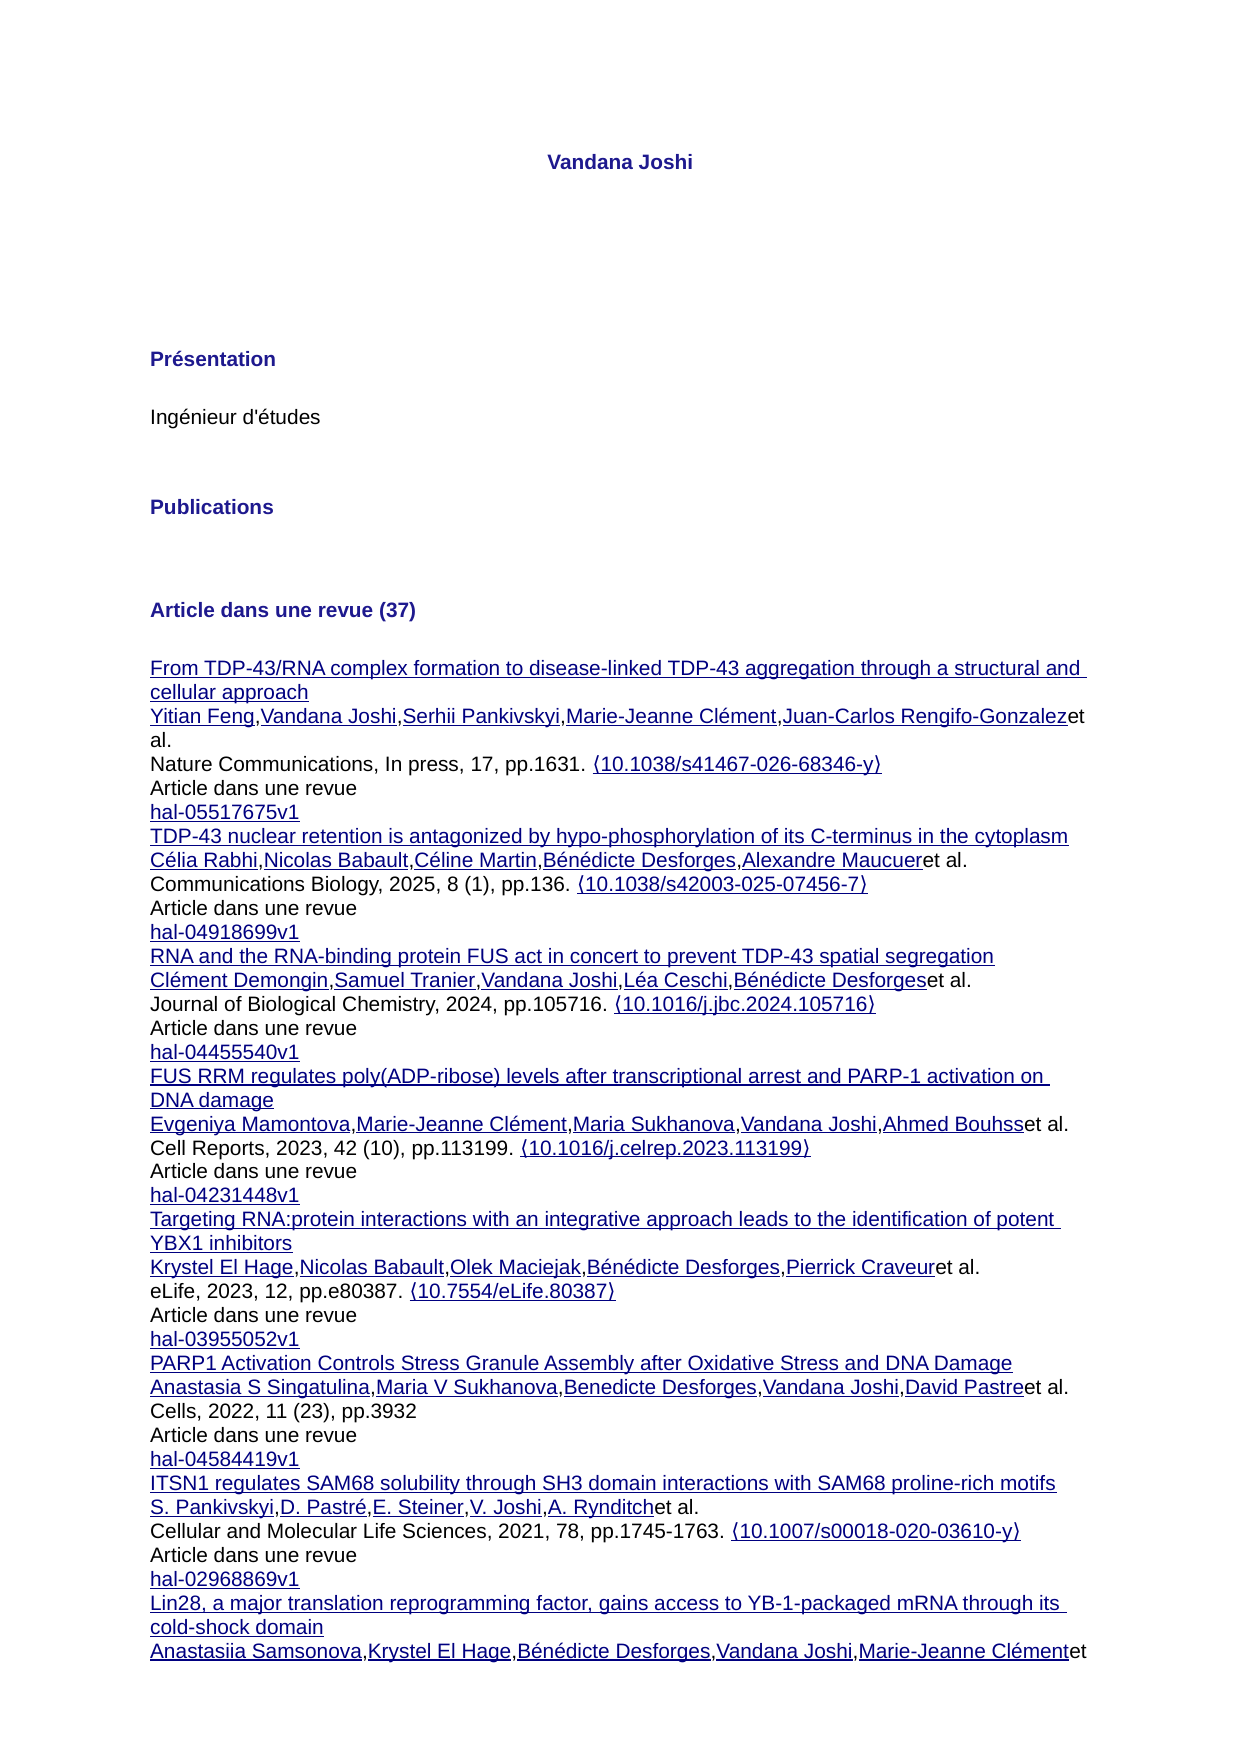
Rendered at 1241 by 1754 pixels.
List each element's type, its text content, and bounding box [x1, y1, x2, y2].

text Ingénieur d'études [150, 405, 1090, 429]
table_cell Lin28, a major translation reprogramming factor, gains access to YB-1-packaged mRNA through its cold-shock domain Anastasiia Samsonova,Krystel El Hage,Bénédicte Desforges,Vandana Joshi,Marie-Jeanne Clémentet [150, 1591, 1090, 1662]
table_cell FUS RRM regulates poly(ADP-ribose) levels after transcriptional arrest and PARP-1 activation on DNA damage Evgeniya Mamontova,Marie-Jeanne Clément,Maria Sukhanova,Vandana Joshi,Ahmed Bouhsset al. Cell Reports, 2023, 42 (10), pp.113199. ⟨10.1016/j.celrep.2023.113199⟩ Article dans une revue hal-04231448v1 [150, 1064, 1090, 1207]
table_header From TDP-43/RNA complex formation to disease-linked TDP-43 aggregation through a structural and cellular approach Yitian Feng,Vandana Joshi,Serhii Pankivskyi,Marie-Jeanne Clément,Juan-Carlos Rengifo-Gonzalezet al. Nature Communications, In press, 17, pp.1631. ⟨10.1038/s41467-026-68346-y⟩ Article dans une revue hal-05517675v1 [150, 656, 1090, 824]
table_cell ITSN1 regulates SAM68 solubility through SH3 domain interactions with SAM68 proline-rich motifs S. Pankivskyi,D. Pastré,E. Steiner,V. Joshi,A. Rynditchet al. Cellular and Molecular Life Sciences, 2021, 78, pp.1745-1763. ⟨10.1007/s00018-020-03610-y⟩ Article dans une revue hal-02968869v1 [150, 1471, 1090, 1591]
table_cell Targeting RNA:protein interactions with an integrative approach leads to the identification of potent YBX1 inhibitors Krystel El Hage,Nicolas Babault,Olek Maciejak,Bénédicte Desforges,Pierrick Craveuret al. eLife, 2023, 12, pp.e80387. ⟨10.7554/eLife.80387⟩ Article dans une revue hal-03955052v1 [150, 1207, 1090, 1351]
subtitle Vandana Joshi [150, 150, 1090, 174]
table_cell TDP-43 nuclear retention is antagonized by hypo-phosphorylation of its C-terminus in the cytoplasm Célia Rabhi,Nicolas Babault,Céline Martin,Bénédicte Desforges,Alexandre Maucueret al. Communications Biology, 2025, 8 (1), pp.136. ⟨10.1038/s42003-025-07456-7⟩ Article dans une revue hal-04918699v1 [150, 824, 1090, 944]
subtitle Publications [150, 495, 1090, 519]
subtitle Article dans une revue (37) [150, 598, 1090, 622]
table_cell RNA and the RNA-binding protein FUS act in concert to prevent TDP-43 spatial segregation Clément Demongin,Samuel Tranier,Vandana Joshi,Léa Ceschi,Bénédicte Desforgeset al. Journal of Biological Chemistry, 2024, pp.105716. ⟨10.1016/j.jbc.2024.105716⟩ Article dans une revue hal-04455540v1 [150, 944, 1090, 1063]
table_cell PARP1 Activation Controls Stress Granule Assembly after Oxidative Stress and DNA Damage Anastasia S Singatulina,Maria V Sukhanova,Benedicte Desforges,Vandana Joshi,David Pastreet al. Cells, 2022, 11 (23), pp.3932 Article dans une revue hal-04584419v1 [150, 1351, 1090, 1471]
subtitle Présentation [150, 347, 1090, 371]
